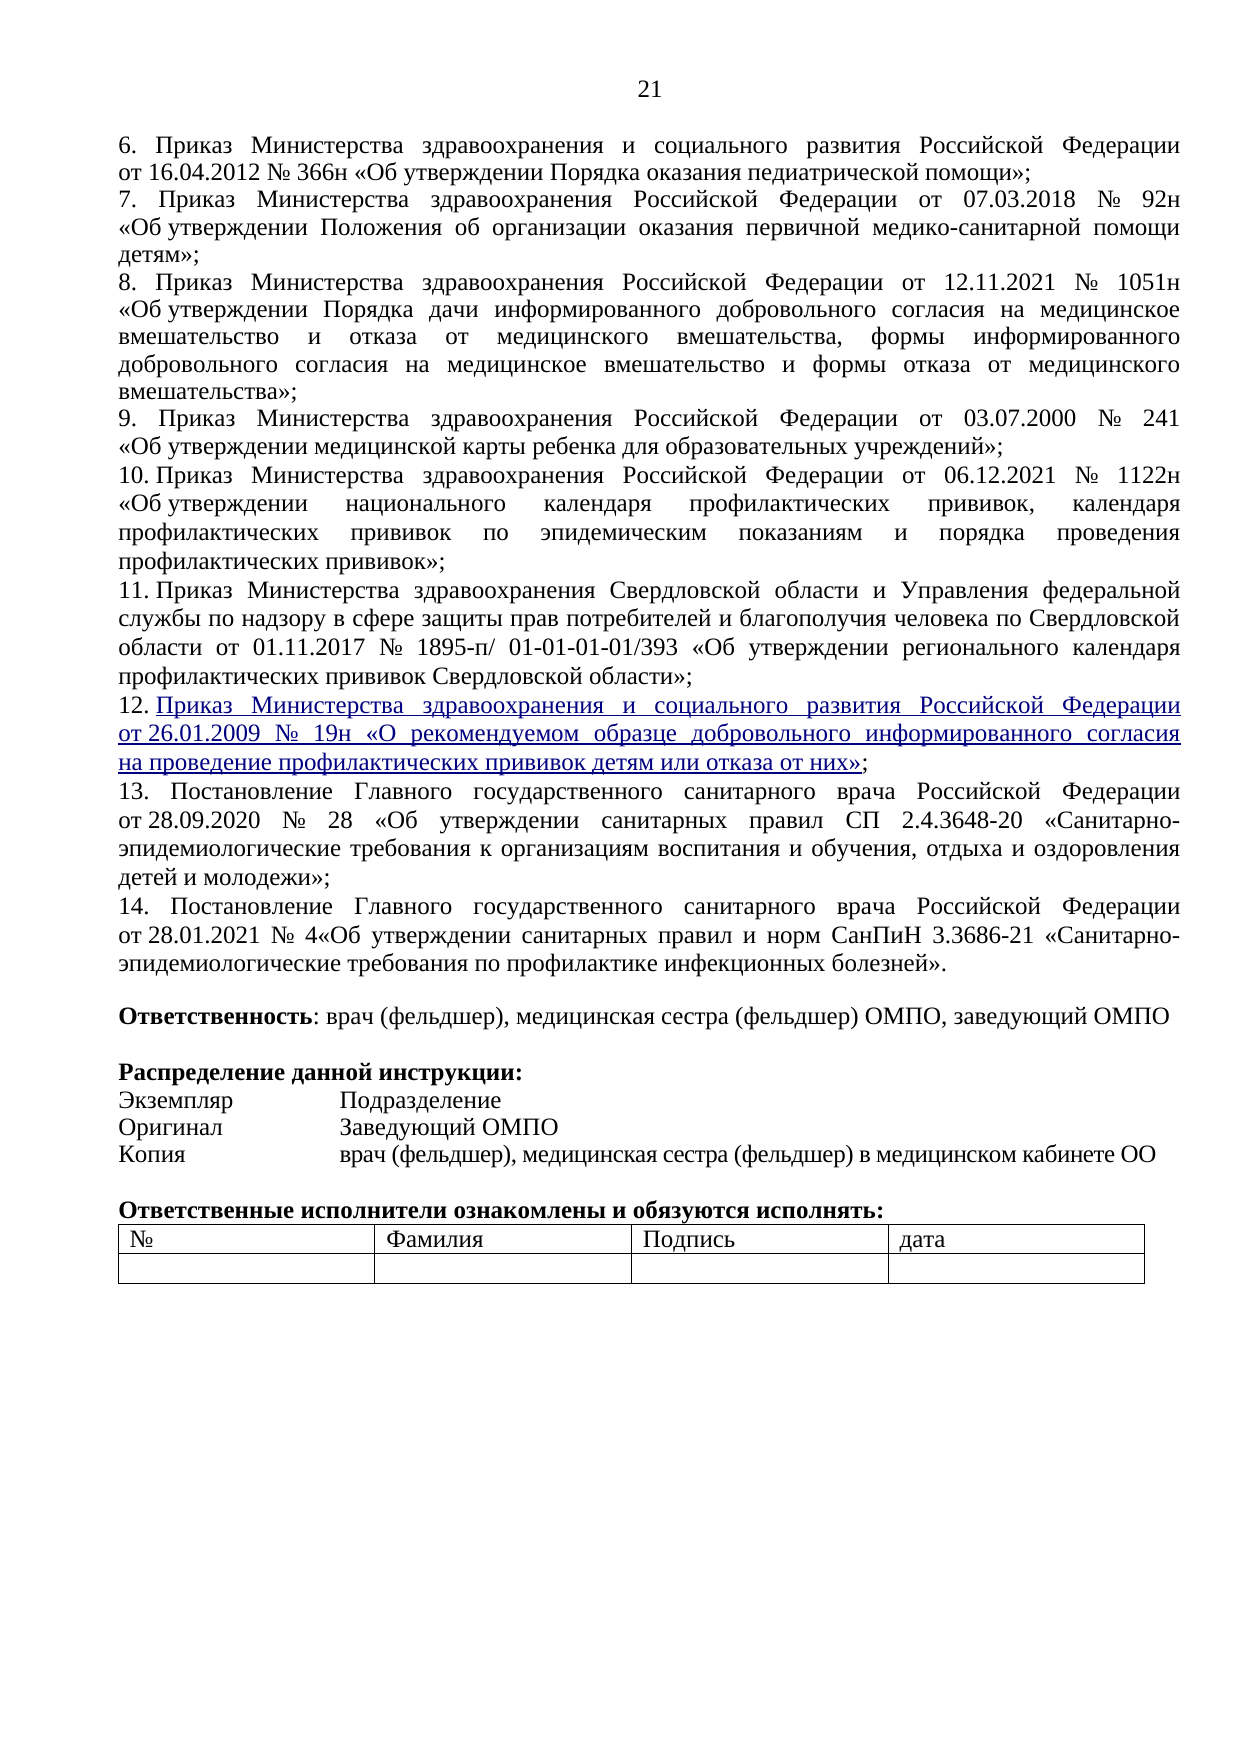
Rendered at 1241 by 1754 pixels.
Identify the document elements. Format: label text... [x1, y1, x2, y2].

text Копия врач (фельдшер), медицинская сестра (фельдшер) в медицинском кабинете ОО [118, 1141, 1181, 1168]
text 11. Приказ Министерства здравоохранения Свердловской области и Управления федеральной службы по надзору в сфере защиты прав потребителей и благополучия человека по Свердловской области от 01.11.2017 № 1895-п/ 01-01-01-01/393 «Об утверждении регионального календаря профилактических прививок Свердловской области»; [118, 575, 1181, 690]
table_header Подпись [632, 1225, 888, 1253]
text 13. Постановление Главного государственного санитарного врача Российской Федерации от 28.09.2020 № 28 «Об утверждении санитарных правил СП 2.4.3648-20 «Санитарно-эпидемиологические требования к организациям воспитания и обучения, отдыха и оздоровления детей и молодежи»; [118, 776, 1181, 891]
text Распределение данной инструкции: [118, 1059, 1181, 1086]
table_header Фамилия [375, 1225, 631, 1253]
table_cell [632, 1254, 888, 1282]
text 7. Приказ Министерства здравоохранения Российской Федерации от 07.03.2018 № 92н «Об утверждении Положения об организации оказания первичной медико-санитарной помощи детям»; [118, 186, 1181, 268]
table_cell [889, 1254, 1144, 1282]
text Оригинал Заведующий ОМПО [118, 1114, 1181, 1141]
table_cell [375, 1254, 631, 1282]
text 12. Приказ Министерства здравоохранения и социального развития Российской Федерации от 26.01.2009 № 19н «О рекомендуемом образце добровольного информированного согласия [118, 690, 1181, 743]
text 6. Приказ Министерства здравоохранения и социального развития Российской Федерации от 16.04.2012 № 366н «Об утверждении Порядка оказания педиатрической помощи»; [118, 131, 1181, 186]
text Экземпляр Подразделение [118, 1086, 1181, 1114]
text 10. Приказ Министерства здравоохранения Российской Федерации от 06.12.2021 № 1122н «Об утверждении национального календаря профилактических прививок, календаря профилактических прививок по эпидемическим показаниям и порядка проведения профилактических прививок»; [118, 460, 1181, 575]
table_header № [119, 1225, 374, 1253]
text Ответственность: врач (фельдшер), медицинская сестра (фельдшер) ОМПО, заведующий ОМПО [118, 1003, 1181, 1030]
table_header дата [889, 1225, 1144, 1253]
text 9. Приказ Министерства здравоохранения Российской Федерации от 03.07.2000 № 241 «Об утверждении медицинской карты ребенка для образовательных учреждений»; [118, 405, 1181, 460]
table_cell [119, 1254, 374, 1282]
text 14. Постановление Главного государственного санитарного врача Российской Федерации от 28.01.2021 № 4«Об утверждении санитарных правил и норм СанПиН 3.3686-21 «Санитарно-эпидемиологические требования по профилактике инфекционных болезней». [118, 891, 1181, 977]
text 8. Приказ Министерства здравоохранения Российской Федерации от 12.11.2021 № 1051н «Об утверждении Порядка дачи информированного добровольного согласия на медицинское вмешательство и отказа от медицинского вмешательства, формы информированного добровольного согласия на медицинское вмешательство и формы отказа от медицинского вмешательства»; [118, 268, 1181, 405]
text Ответственные исполнители ознакомлены и обязуются исполнять: [118, 1197, 1181, 1224]
text на проведение профилактических прививок детям или отказа от них»; [118, 745, 1181, 776]
